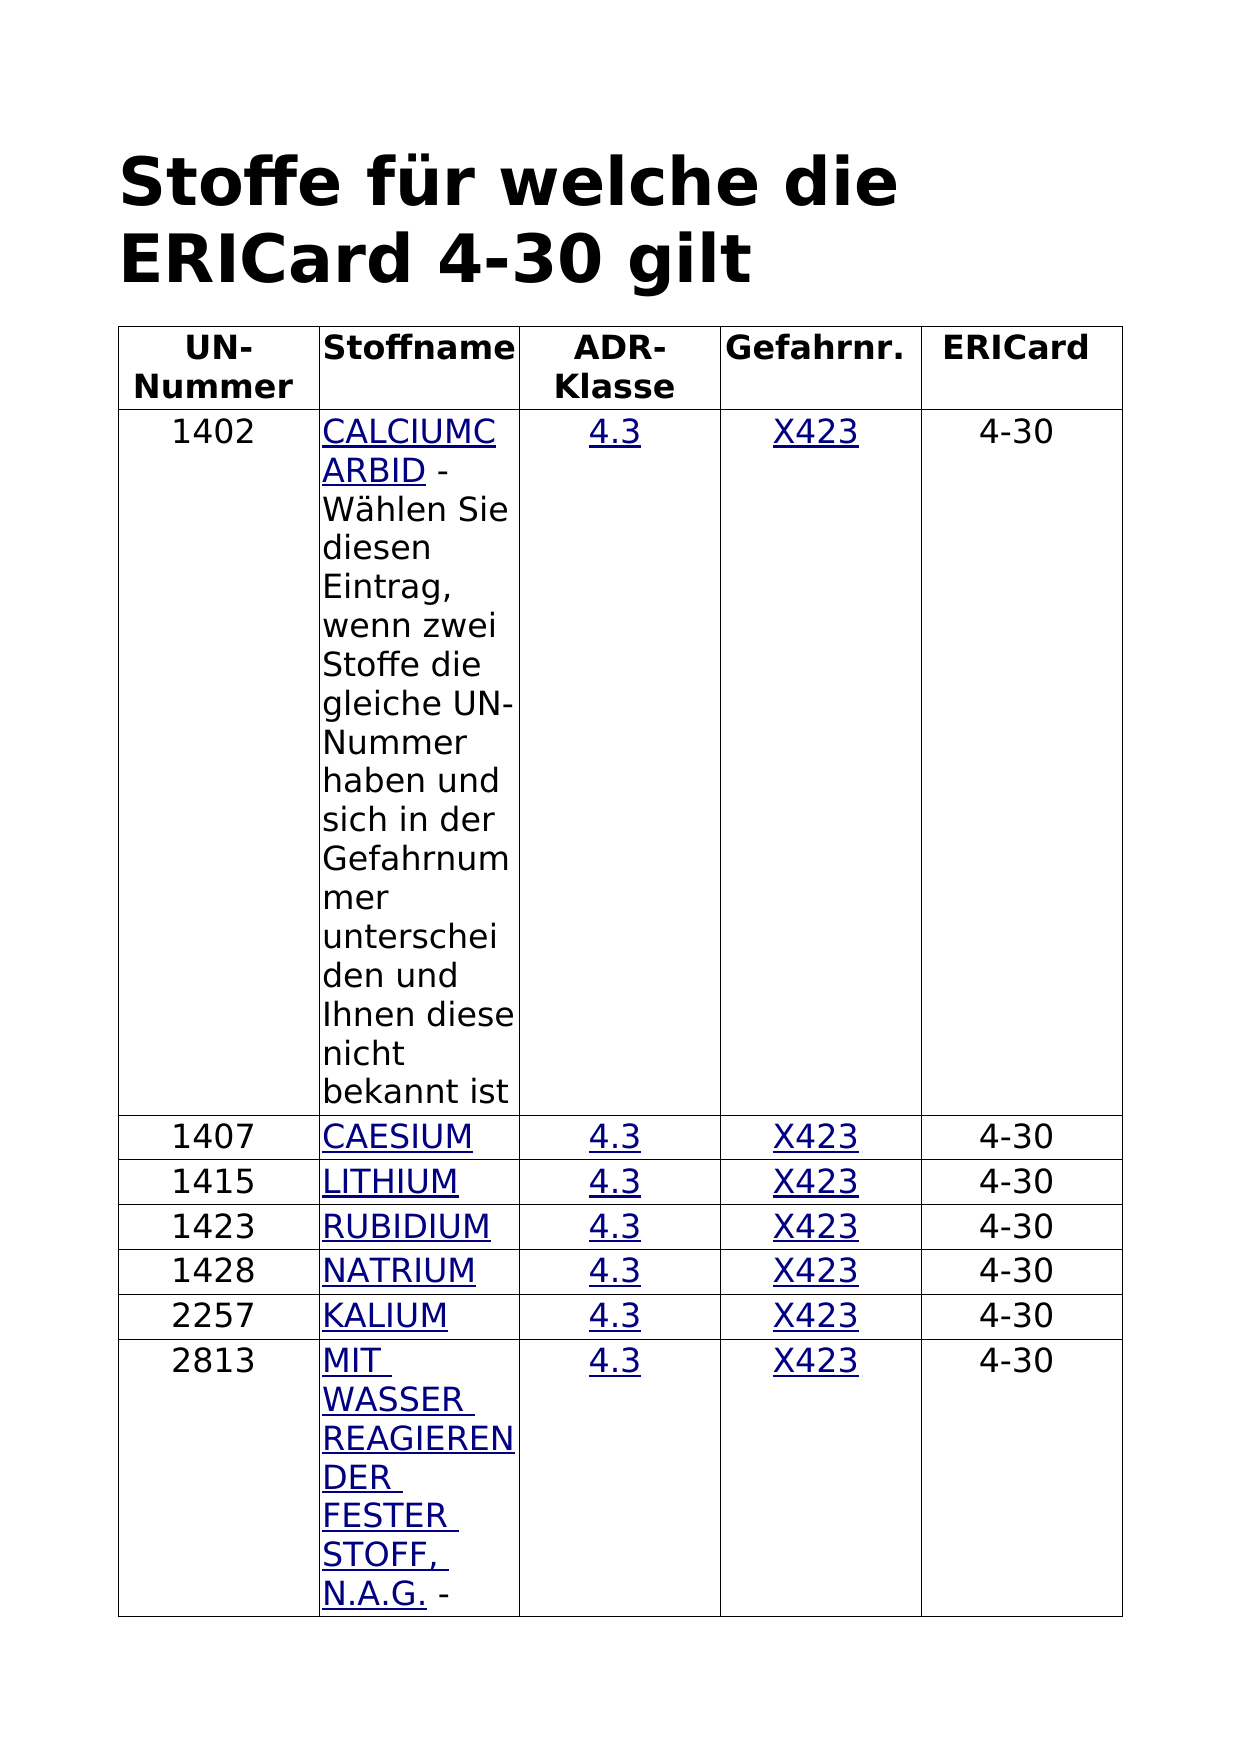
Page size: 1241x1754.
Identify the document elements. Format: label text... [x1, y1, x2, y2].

table_cell 4.3 [520, 1295, 720, 1338]
subtitle Stoffe für welche die ERICard 4-30 gilt [118, 143, 1122, 298]
table_cell 4.3 [520, 1340, 720, 1616]
table_cell CAESIUM [320, 1116, 519, 1159]
table_cell 4.3 [520, 1250, 720, 1294]
table_cell 2257 [119, 1295, 319, 1338]
table_cell 4-30 [922, 1295, 1122, 1338]
table_cell 4.3 [520, 1205, 720, 1249]
table_cell LITHIUM [320, 1160, 519, 1204]
table_cell 4-30 [922, 1340, 1122, 1616]
table_cell 4-30 [922, 1250, 1122, 1294]
table_cell 4.3 [520, 1160, 720, 1204]
table_cell 1428 [119, 1250, 319, 1294]
table_cell 1415 [119, 1160, 319, 1204]
table_cell KALIUM [320, 1295, 519, 1338]
table_header Stoffname [320, 327, 519, 409]
table_cell RUBIDIUM [320, 1205, 519, 1249]
table_cell MIT WASSER REAGIERENDER FESTER STOFF, N.A.G. [320, 1340, 519, 1616]
table_cell X423 [721, 1250, 921, 1294]
table_header ERICard [922, 327, 1122, 409]
table_cell 4-30 [922, 1116, 1122, 1159]
table_cell X423 [721, 1160, 921, 1204]
table_cell 4-30 [922, 1205, 1122, 1249]
table_header Gefahrnr. [721, 327, 921, 409]
table_header UN-Nummer [119, 327, 319, 409]
table_cell 1407 [119, 1116, 319, 1159]
table_cell X423 [721, 1116, 921, 1159]
table_header ADR-Klasse [520, 327, 720, 409]
table_cell CALCIUMCARBID - Wählen Sie diesen Eintrag, wenn zwei Stoffe die gleiche UN-Nummer haben und sich in der Gefahrnummer unterscheiden und Ihnen diese nicht bekannt ist [320, 410, 519, 1114]
table_cell 4.3 [520, 410, 720, 1114]
table_cell 2813 [119, 1340, 319, 1616]
table_cell NATRIUM [320, 1250, 519, 1294]
table_cell 1423 [119, 1205, 319, 1249]
table_cell X423 [721, 410, 921, 1114]
table_cell 4-30 [922, 1160, 1122, 1204]
table_cell X423 [721, 1205, 921, 1249]
table_cell 4-30 [922, 410, 1122, 1114]
table_cell X423 [721, 1295, 921, 1338]
table_cell X423 [721, 1340, 921, 1616]
table_cell 4.3 [520, 1116, 720, 1159]
table_cell 1402 [119, 410, 319, 1114]
